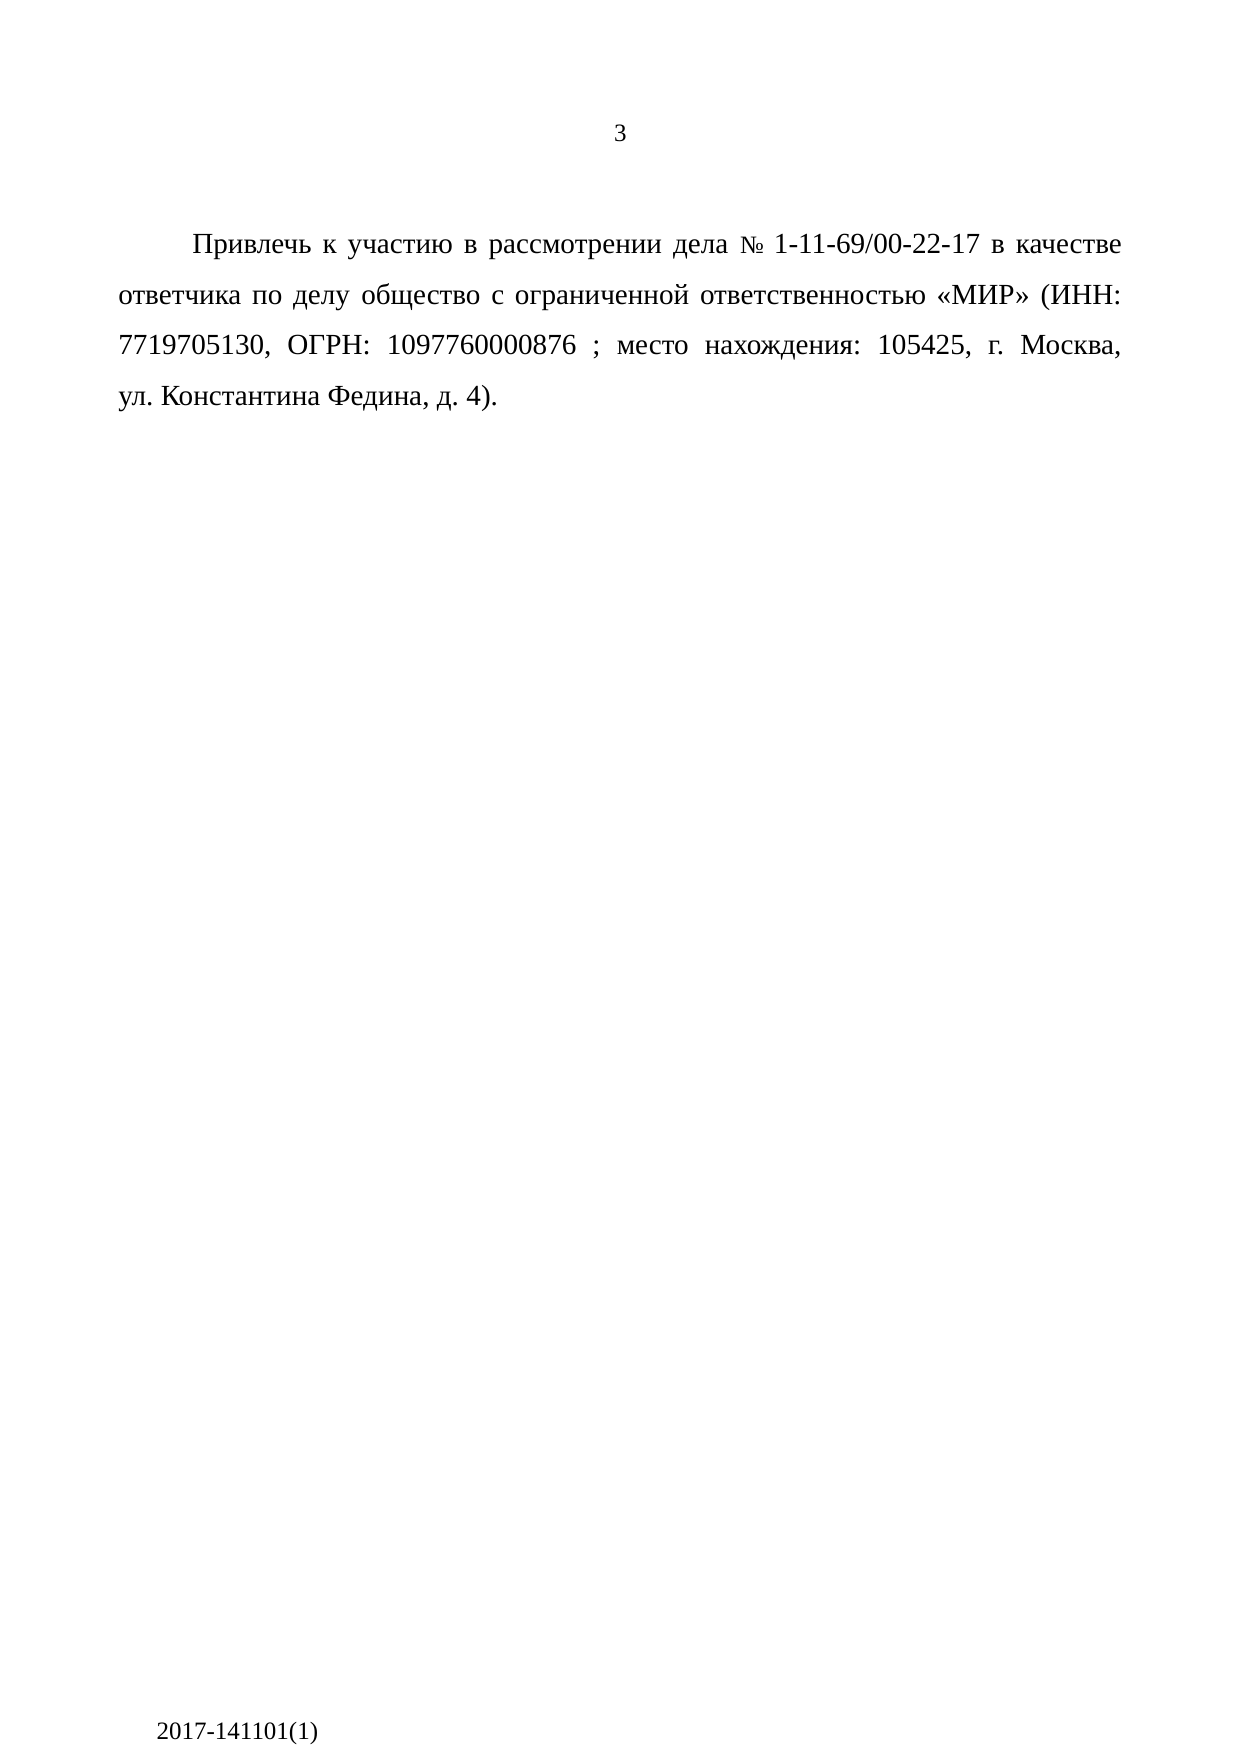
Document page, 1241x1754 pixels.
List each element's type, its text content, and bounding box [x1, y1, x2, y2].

text Привлечь к участию в рассмотрении дела № 1-11-69/00-22-17 в качестве ответчика по делу общество с ограниченной ответственностью «МИР» (ИНН: 7719705130, ОГРН: 1097760000876 ; место нахождения: 105425, г. Москва, ул. Константина Федина, д. 4). [118, 227, 1122, 411]
